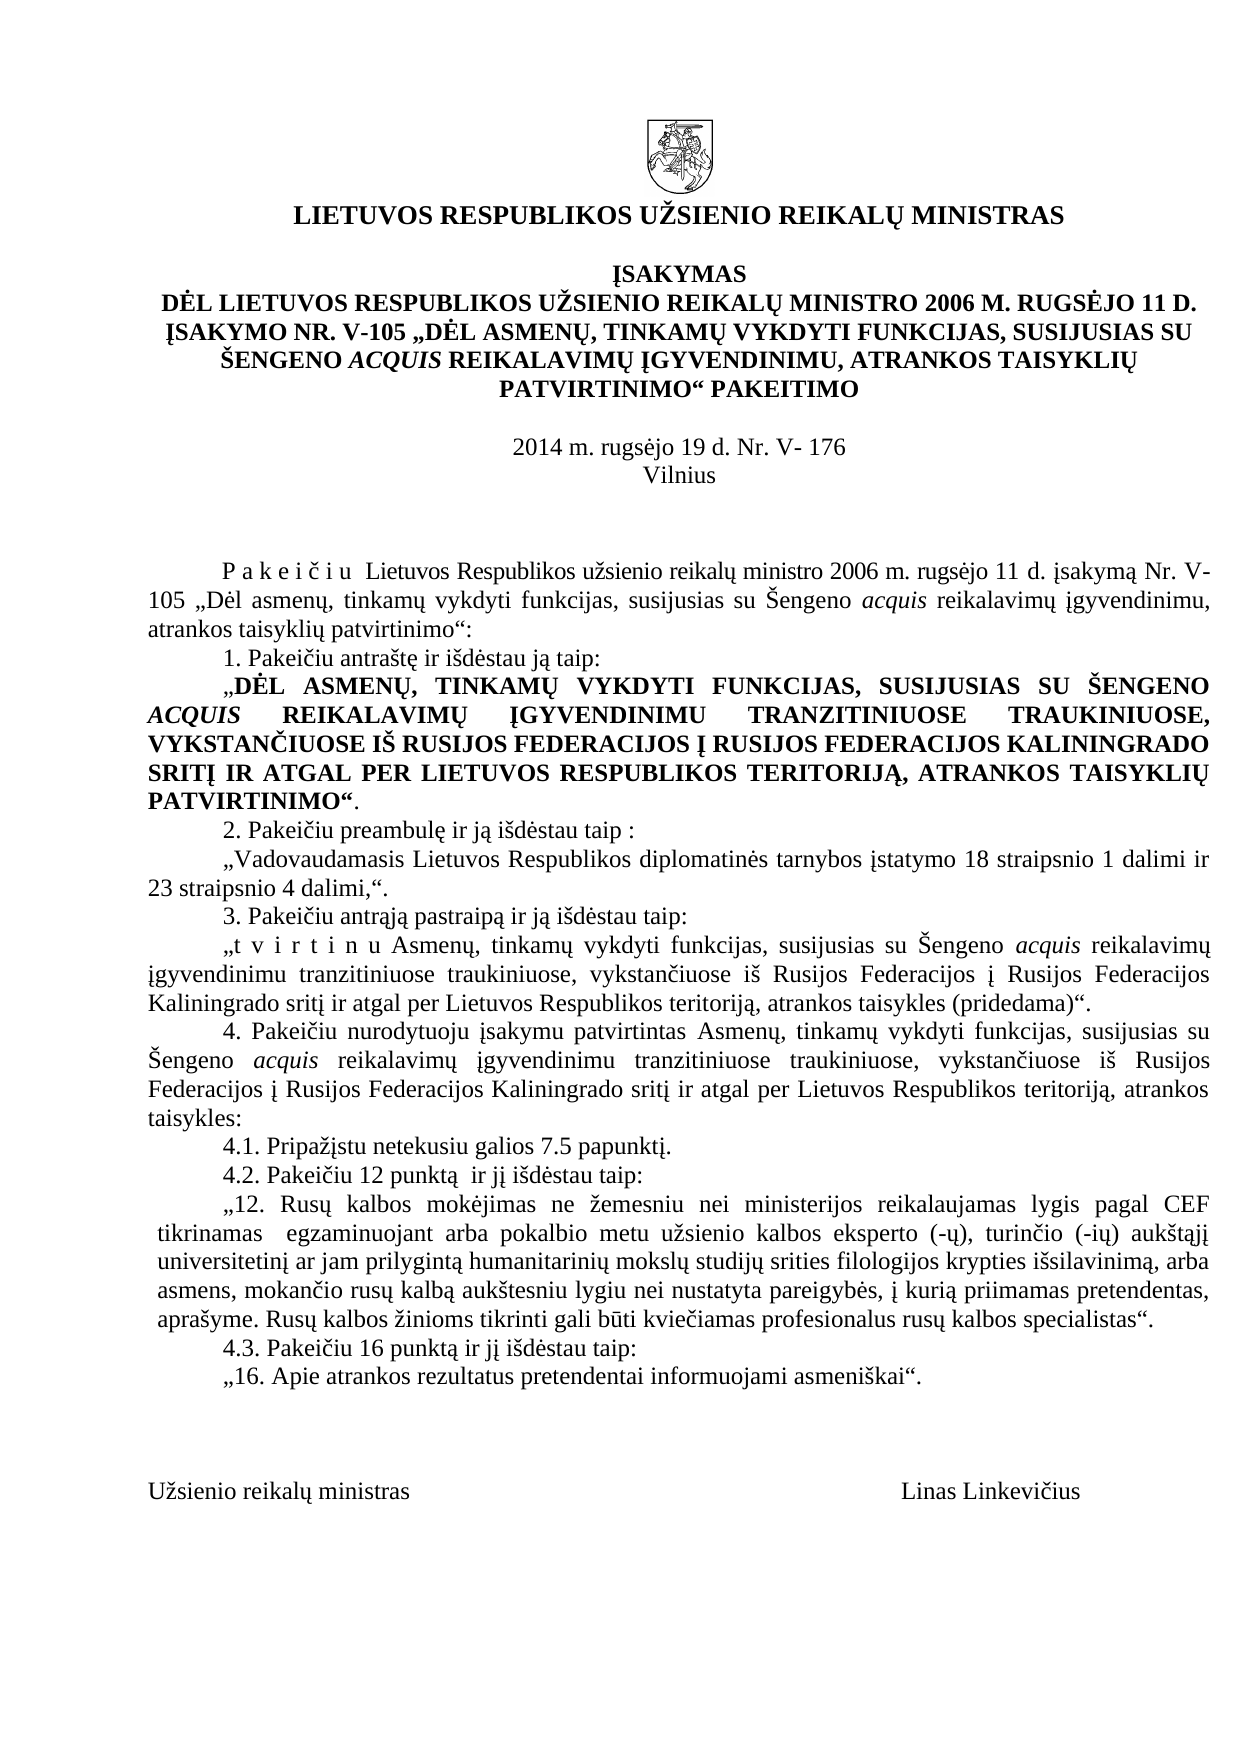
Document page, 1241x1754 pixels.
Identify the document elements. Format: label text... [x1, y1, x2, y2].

text 4. Pakeičiu nurodytuoju įsakymu patvirtintas Asmenų, tinkamų vykdyti funkcijas, susijusias su Šengeno acquis reikalavimų įgyvendinimu tranzitiniuose traukiniuose, vykstančiuose iš Rusijos Federacijos į Rusijos Federacijos Kaliningrado sritį ir atgal per Lietuvos Respublikos teritoriją, atrankos taisykles: [148, 1016, 1211, 1131]
text 2014 m. rugsėjo 19 d. Nr. V- 176 [148, 432, 1211, 461]
text DĖL LIETUVOS RESPUBLIKOS UŽSIENIO REIKALŲ MINISTRO 2006 M. RUGSĖJO 11 D. ĮSAKYMO NR. V-105 „DĖL ASMENŲ, TINKAMŲ VYKDYTI FUNKCIJAS, SUSIJUSIAS SU ŠENGENO ACQUIS REIKALAVIMŲ ĮGYVENDINIMU, ATRANKOS TAISYKLIŲ PATVIRTINIMO“ PAKEITIMO [148, 288, 1211, 403]
text Vilnius [148, 461, 1211, 489]
text „12. Rusų kalbos mokėjimas ne žemesniu nei ministerijos reikalaujamas lygis pagal CEF tikrinamas egzaminuojant arba pokalbio metu užsienio kalbos eksperto (-ų), turinčio (-ių) aukštąjį universitetinį ar jam prilygintą humanitarinių mokslų studijų srities filologijos krypties išsilavinimą, arba asmens, mokančio rusų kalbą aukštesniu lygiu nei nustatyta pareigybės, į kurią priimamas pretendentas, aprašyme. Rusų kalbos žinioms tikrinti gali būti kviečiamas profesionalus rusų kalbos specialistas“. [157, 1189, 1211, 1333]
text 1. Pakeičiu antraštę ir išdėstau ją taip: [148, 643, 1211, 671]
text 4.1. Pripažįstu netekusiu galios 7.5 papunktį. [148, 1131, 1211, 1160]
text Pakeičiu Lietuvos Respublikos užsienio reikalų ministro 2006 m. rugsėjo 11 d. įsakymą Nr. V-105 „Dėl asmenų, tinkamų vykdyti funkcijas, susijusias su Šengeno acquis reikalavimų įgyvendinimu, atrankos taisyklių patvirtinimo“: [148, 556, 1211, 643]
text „DĖL ASMENŲ, TINKAMŲ VYKDYTI FUNKCIJAS, SUSIJUSIAS SU ŠENGENO ACQUIS REIKALAVIMŲ ĮGYVENDINIMU TRANZITINIUOSE TRAUKINIUOSE, VYKSTANČIUOSE IŠ RUSIJOS FEDERACIJOS Į RUSIJOS FEDERACIJOS KALININGRADO SRITĮ IR ATGAL PER LIETUVOS RESPUBLIKOS TERITORIJĄ, ATRANKOS TAISYKLIŲ PATVIRTINIMO“. [148, 671, 1211, 815]
text 4.2. Pakeičiu 12 punktą ir jį išdėstau taip: [148, 1160, 1211, 1189]
text LIETUVOS RESPUBLIKOS UŽSIENIO REIKALŲ MINISTRAS [148, 199, 1211, 231]
text 4.3. Pakeičiu 16 punktą ir jį išdėstau taip: [157, 1333, 1211, 1361]
text „t v i r t i n u Asmenų, tinkamų vykdyti funkcijas, susijusias su Šengeno acquis reikalavimų įgyvendinimu tranzitiniuose traukiniuose, vykstančiuose iš Rusijos Federacijos į Rusijos Federacijos Kaliningrado sritį ir atgal per Lietuvos Respublikos teritoriją, atrankos taisykles (pridedama)“. [148, 930, 1211, 1016]
text „16. Apie atrankos rezultatus pretendentai informuojami asmeniškai“. [223, 1361, 1211, 1390]
text 2. Pakeičiu preambulę ir ją išdėstau taip : [148, 815, 1211, 844]
text ĮSAKYMAS [148, 259, 1211, 288]
text „Vadovaudamasis Lietuvos Respublikos diplomatinės tarnybos įstatymo 18 straipsnio 1 dalimi ir 23 straipsnio 4 dalimi,“. [148, 844, 1211, 901]
text 3. Pakeičiu antrąją pastraipą ir ją išdėstau taip: [148, 901, 1211, 930]
text Užsienio reikalų ministras Linas Linkevičius [148, 1476, 1211, 1505]
